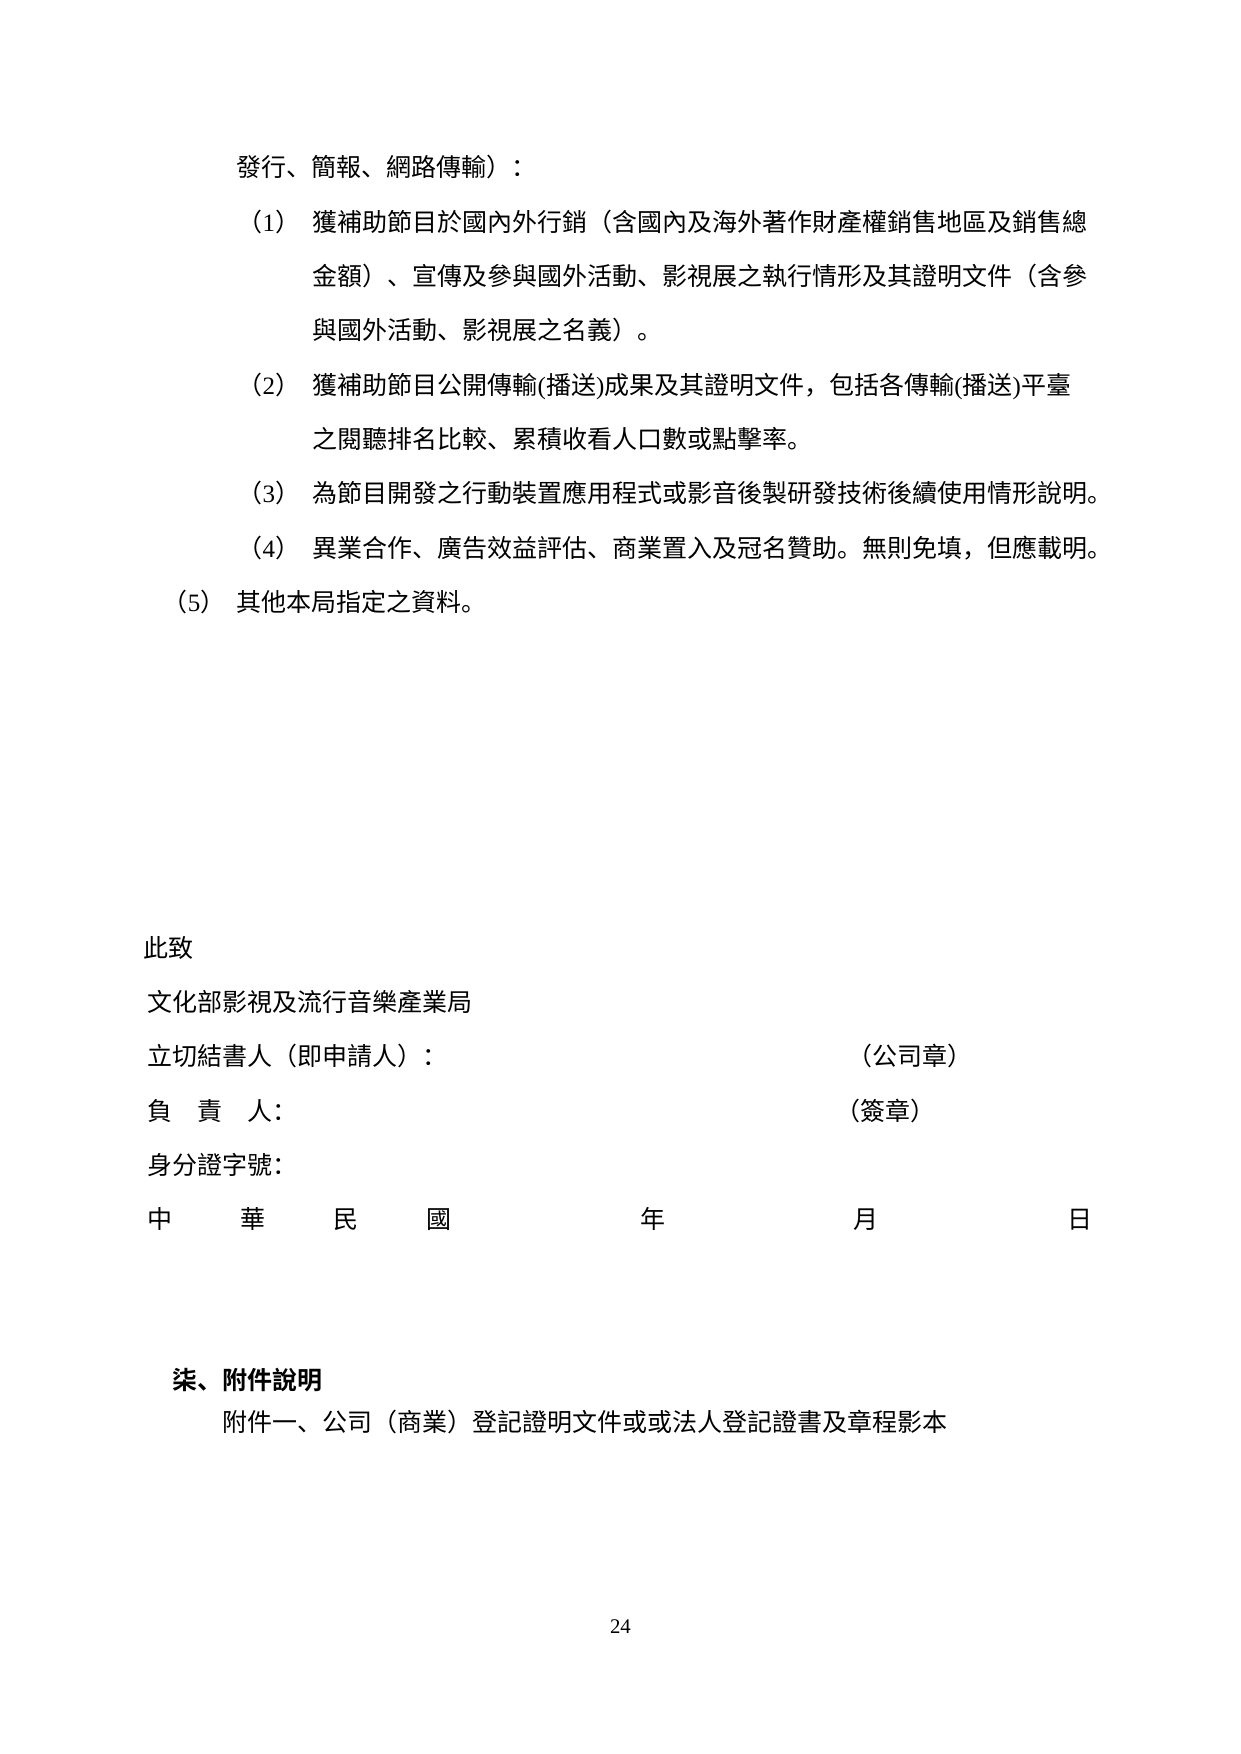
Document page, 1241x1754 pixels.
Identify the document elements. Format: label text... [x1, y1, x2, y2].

list 為節目開發之行動裝置應用程式或影音後製研發技術後續使用情形說明。 [237, 474, 1092, 510]
text 立切結書人（即申請人）： （公司章） [148, 1037, 1092, 1073]
list 獲補助節目於國內外行銷（含國內及海外著作財產權銷售地區及銷售總金額）、宣傳及參與國外活動、影視展之執行情形及其證明文件（含參與國外活動、影視展之名義）。 [237, 202, 1092, 347]
text 身分證字號： [148, 1146, 1092, 1182]
text 中 華 民 國 年 月 日 [148, 1200, 1092, 1236]
text 負 責 人： （簽章） [148, 1091, 1092, 1127]
text 柒、附件說明 [173, 1356, 1092, 1398]
list 發行、簡報、網路傳輸）： [177, 148, 1092, 184]
list 其他本局指定之資料。 [163, 583, 1092, 619]
text 附件一、公司（商業）登記證明文件或或法人登記證書及章程影本 [223, 1398, 1092, 1440]
text 此致 [118, 928, 1092, 964]
list 異業合作、廣告效益評估、商業置入及冠名贊助。無則免填，但應載明。 [237, 528, 1092, 564]
list 獲補助節目公開傳輸(播送)成果及其證明文件，包括各傳輸(播送)平臺之閱聽排名比較、累積收看人口數或點擊率。 [237, 365, 1092, 456]
text 文化部影視及流行音樂產業局 [148, 982, 1092, 1019]
